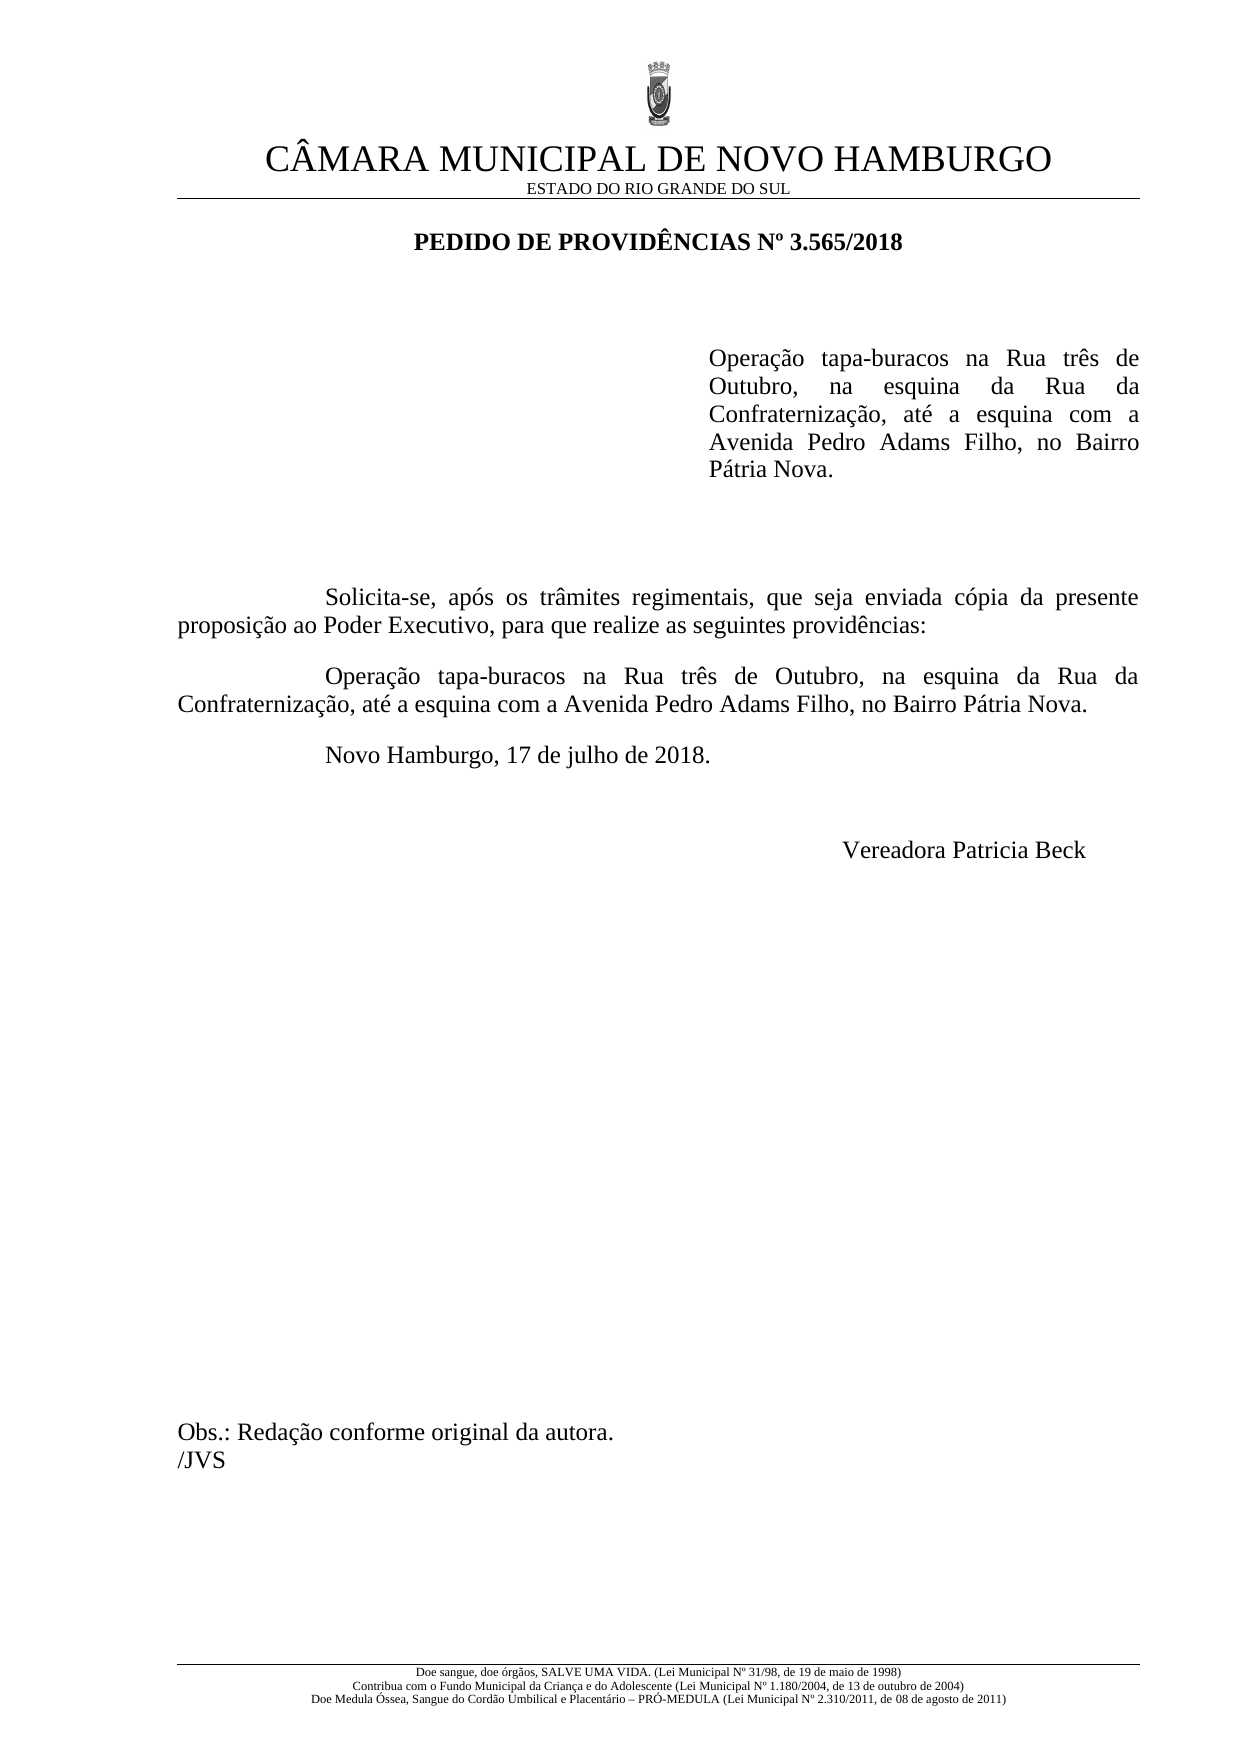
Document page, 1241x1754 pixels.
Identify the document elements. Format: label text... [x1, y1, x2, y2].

text Operação tapa-buracos na Rua três de Outubro, na esquina da Rua da Confraternização, até a esquina com a Avenida Pedro Adams Filho, no Bairro Pátria Nova. [709, 344, 1140, 483]
text PEDIDO DE PROVIDÊNCIAS Nº 3.565/2018 [177, 228, 1140, 256]
text Obs.: Redação conforme original da autora. [177, 1418, 1140, 1446]
text Operação tapa-buracos na Rua três de Outubro, na esquina da Rua da Confraternização, até a esquina com a Avenida Pedro Adams Filho, no Bairro Pátria Nova. [177, 662, 1140, 718]
text Vereadora Patricia Beck [177, 836, 1140, 864]
text Novo Hamburgo, 17 de julho de 2018. [177, 741, 1140, 769]
text /JVS [177, 1446, 1140, 1473]
text Solicita-se, após os trâmites regimentais, que seja enviada cópia da presente proposição ao Poder Executivo, para que realize as seguintes providências: [177, 583, 1140, 639]
